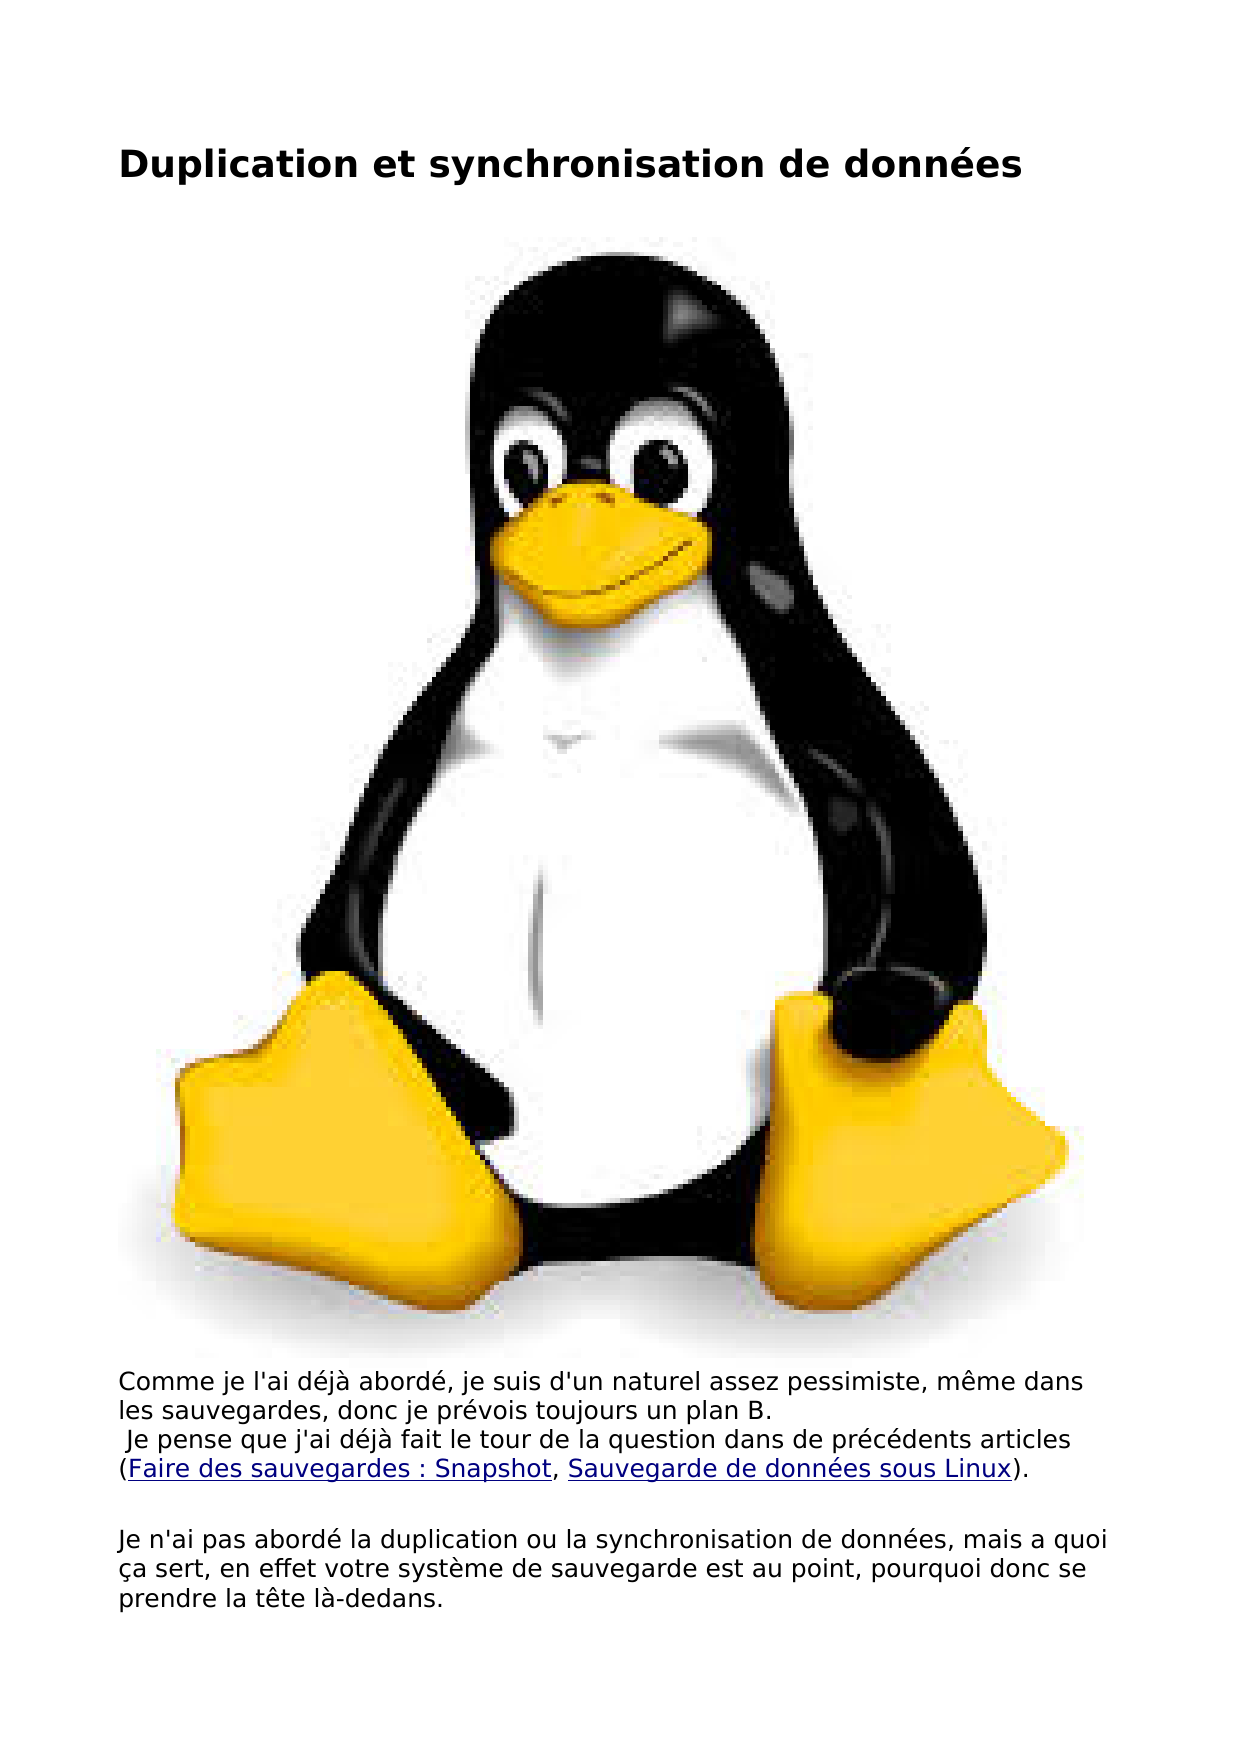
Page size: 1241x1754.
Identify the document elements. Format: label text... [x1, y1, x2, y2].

text Comme je l'ai déjà abordé, je suis d'un naturel assez pessimiste, même dans les sauvegardes, donc je prévois toujours un plan B. Je pense que j'ai déjà fait le tour de la question dans de précédents articles (Faire des sauvegardes : Snapshot, Sauvegarde de données sous Linux). [118, 1368, 1122, 1513]
picture [118, 199, 1123, 1368]
subtitle Duplication et synchronisation de données [118, 143, 1122, 187]
text Je n'ai pas abordé la duplication ou la synchronisation de données, mais a quoi ça sert, en effet votre système de sauvegarde est au point, pourquoi donc se prendre la tête là-dedans. [118, 1526, 1122, 1613]
